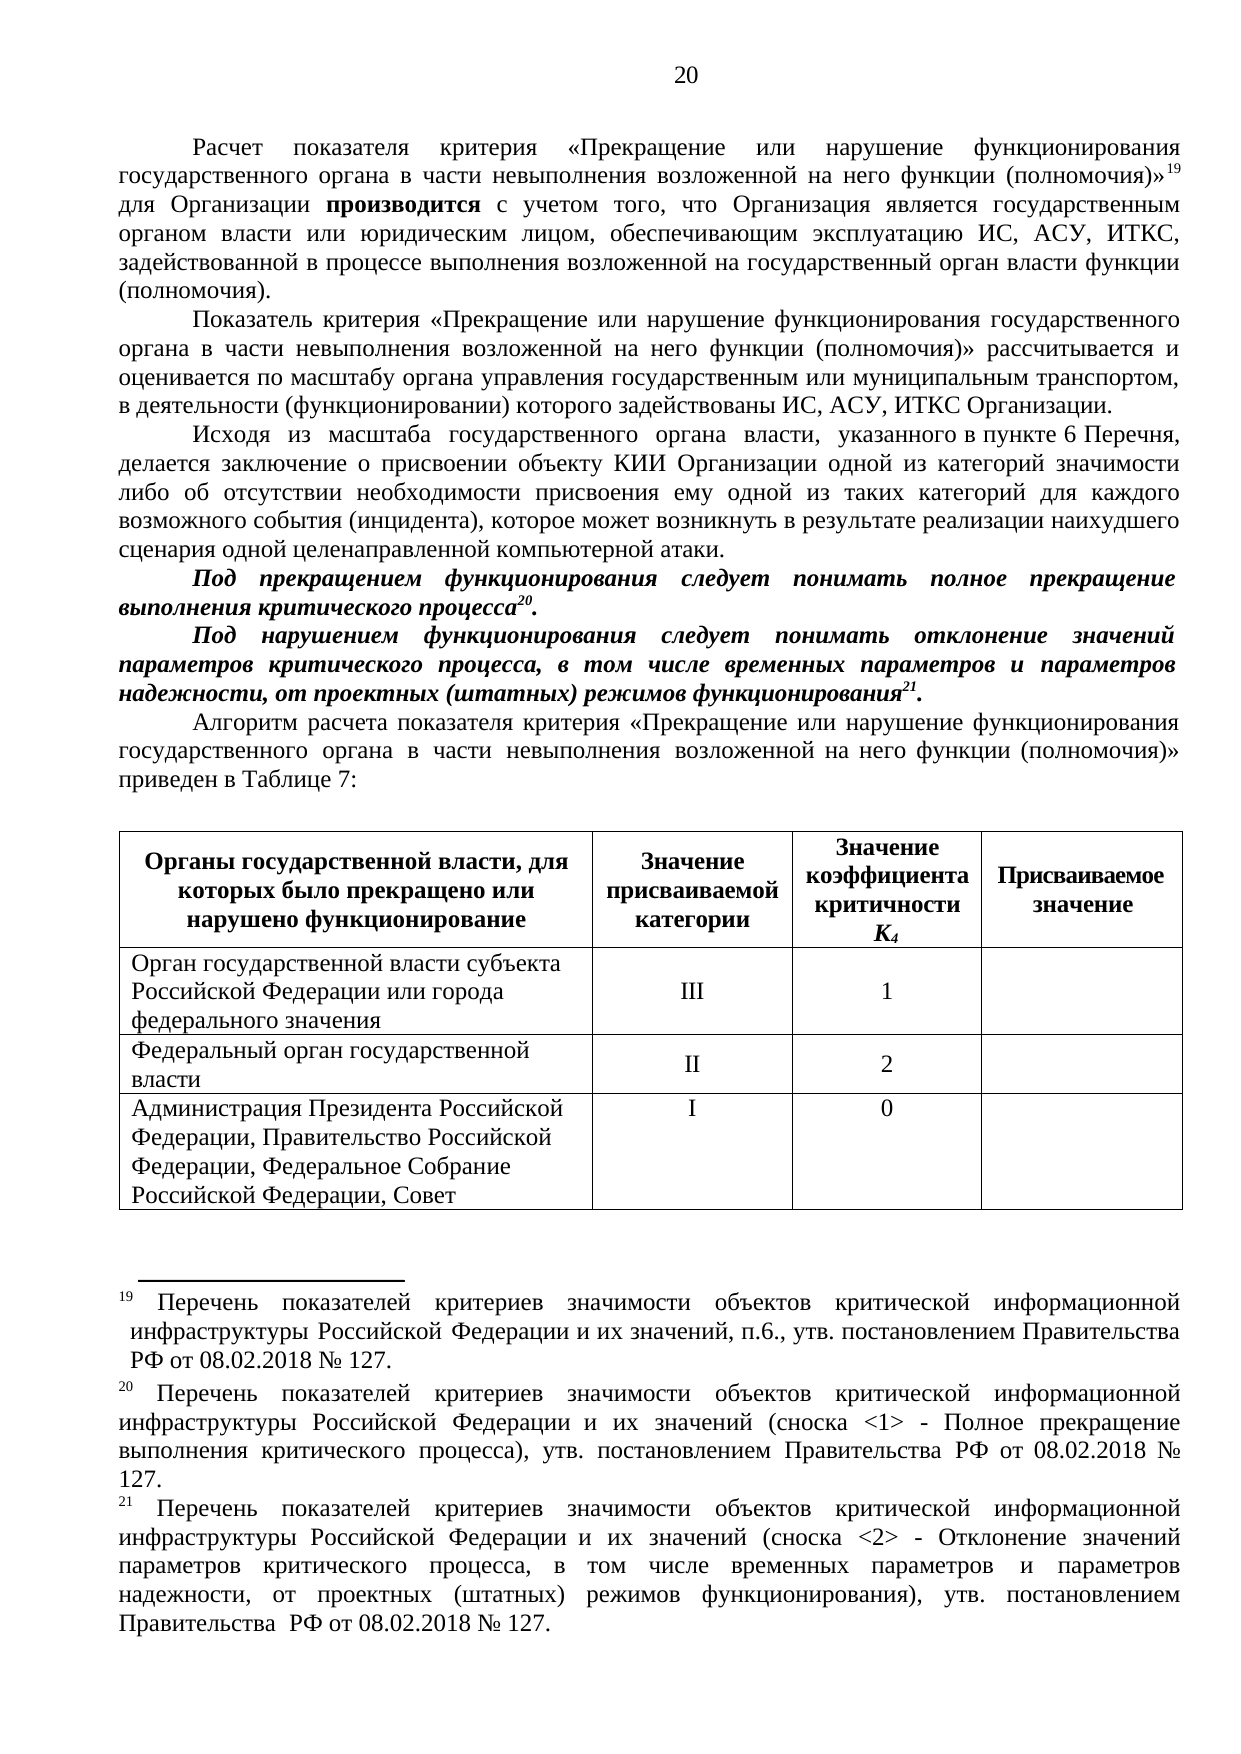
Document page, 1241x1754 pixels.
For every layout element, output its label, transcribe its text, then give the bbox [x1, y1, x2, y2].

text Расчет показателя критерия «Прекращение или нарушение функционирования государственного органа в части невыполнения возложенной на него функции (полномочия)»19 для Организации производится с учетом того, что Организация является государственным органом власти или юридическим лицом, обеспечивающим эксплуатацию ИС, АСУ, ИТКС, задействованной в процессе выполнения возложенной на государственный орган власти функции (полномочия). [118, 132, 1181, 304]
table_cell [982, 1094, 1182, 1208]
table_cell I [593, 1094, 792, 1208]
table_header Присваиваемое значение [982, 832, 1182, 947]
text Исходя из масштаба государственного органа власти, указанного в пункте 6 Перечня, делается заключение о присвоении объекту КИИ Организации одной из категорий значимости либо об отсутствии необходимости присвоения ему одной из таких категорий для каждого возможного события (инцидента), которое может возникнуть в результате реализации наихудшего сценария одной целенаправленной компьютерной атаки. [118, 419, 1181, 563]
table_cell 1 [793, 948, 981, 1034]
text 19 Перечень показателей критериев значимости объектов критической информационной инфраструктуры Российской Федерации и их значений, п.6., утв. постановлением Правительства РФ от 08.02.2018 № 127. [118, 1263, 1181, 1374]
table_cell Орган государственной власти субъекта Российской Федерации или города федерального значения [120, 948, 592, 1034]
table_header Значение присваиваемой категории [593, 832, 792, 947]
text 20 Перечень показателей критериев значимости объектов критической информационной инфраструктуры Российской Федерации и их значений (сноска <1> - Полное прекращение выполнения критического процесса), утв. постановлением Правительства РФ от 08.02.2018 № 127. [118, 1378, 1181, 1493]
table_cell Федеральный орган государственной власти [120, 1035, 592, 1092]
text Показатель критерия «Прекращение или нарушение функционирования государственного органа в части невыполнения возложенной на него функции (полномочия)» рассчитывается и оценивается по масштабу органа управления государственным или муниципальным транспортом, в деятельности (функционировании) которого задействованы ИС, АСУ, ИТКС Организации. [118, 304, 1181, 419]
table_cell [982, 948, 1182, 1034]
table_cell Администрация Президента Российской Федерации, Правительство Российской Федерации, Федеральное Собрание Российской Федерации, Совет [120, 1094, 592, 1208]
subtitle Под прекращением функционирования следует понимать полное прекращение выполнения критического процесса20. [118, 563, 1178, 620]
table_cell [982, 1035, 1182, 1092]
table_cell 0 [793, 1094, 981, 1208]
text Алгоритм расчета показателя критерия «Прекращение или нарушение функционирования государственного органа в части невыполнения возложенной на него функции (полномочия)» приведен в Таблице 7: [118, 707, 1180, 793]
table_cell III [593, 948, 792, 1034]
table_header Значение коэффициента критичности К4 [793, 832, 981, 947]
table_cell 2 [793, 1035, 981, 1092]
text 21 Перечень показателей критериев значимости объектов критической информационной инфраструктуры Российской Федерации и их значений (сноска <2> - Отклонение значений параметров критического процесса, в том числе временных параметров и параметров надежности, от проектных (штатных) режимов функционирования), утв. постановлением Правительства РФ от 08.02.2018 № 127. [118, 1493, 1181, 1637]
table_header Органы государственной власти, для которых было прекращено или нарушено функционирование [120, 832, 592, 947]
table_cell II [593, 1035, 792, 1092]
text Под нарушением функционирования следует понимать отклонение значений параметров критического процесса, в том числе временных параметров и параметров надежности, от проектных (штатных) режимов функционирования21. [118, 620, 1178, 707]
